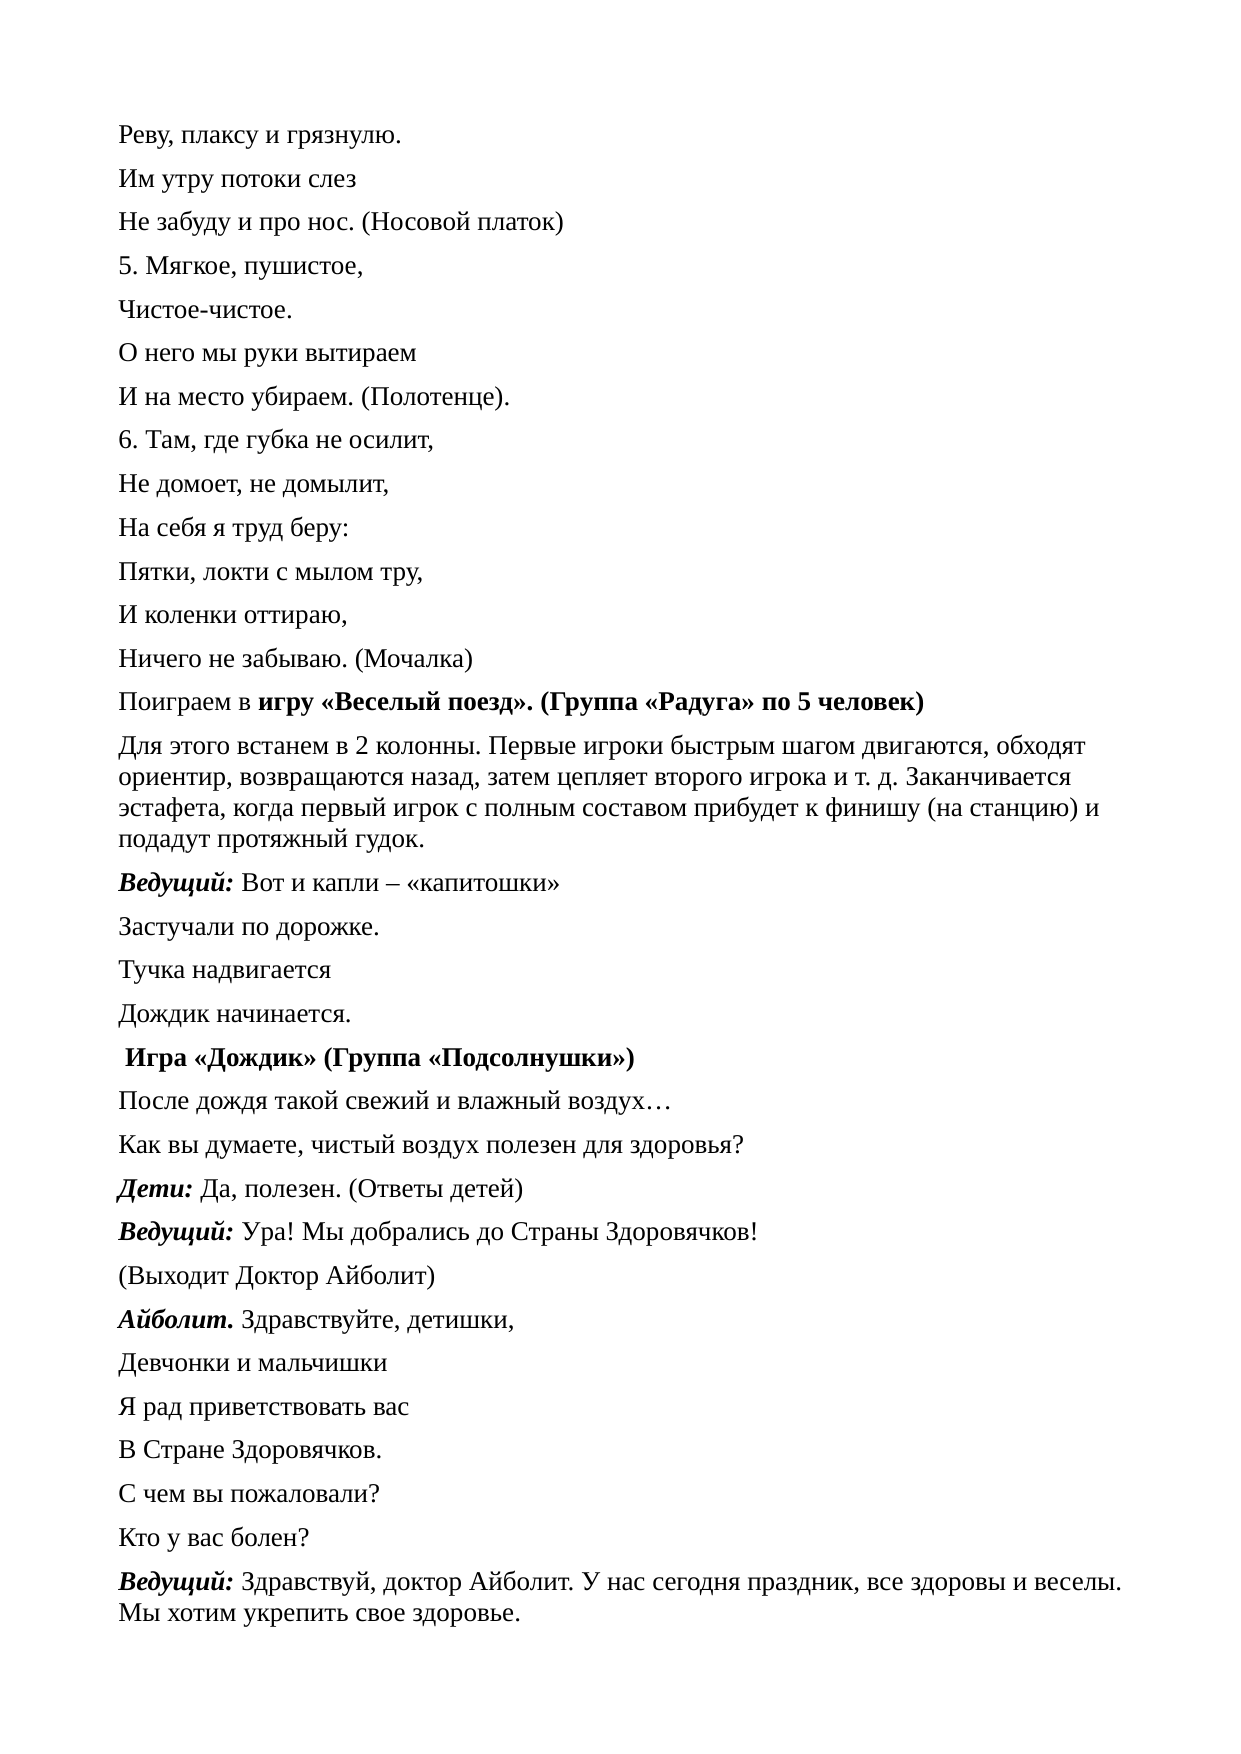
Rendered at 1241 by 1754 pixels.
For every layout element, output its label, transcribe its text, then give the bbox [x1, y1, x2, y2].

text Как вы думаете, чистый воздух полезен для здоровья? [118, 1128, 1152, 1159]
text Поиграем в игру «Веселый поезд». (Группа «Радуга» по 5 человек) [118, 686, 1152, 717]
text С чем вы пожаловали? [118, 1477, 1152, 1508]
text И коленки оттираю, [118, 598, 1152, 629]
text Ведущий: Здравствуй, доктор Айболит. У нас сегодня праздник, все здоровы и веселы. Мы хотим укрепить свое здоровье. [118, 1564, 1152, 1627]
text Тучка надвигается [118, 953, 1152, 985]
text Для этого встанем в 2 колонны. Первые игроки быстрым шагом двигаются, обходят ориентир, возвращаются назад, затем цепляет второго игрока и т. д. Заканчивается эстафета, когда первый игрок с полным составом прибудет к финишу (на станцию) и подадут протяжный гудок. [118, 729, 1152, 854]
text О него мы руки вытираем [118, 336, 1152, 367]
text После дождя такой свежий и влажный воздух… [118, 1084, 1152, 1116]
text Я рад приветствовать вас [118, 1390, 1152, 1421]
text Чистое-чистое. [118, 293, 1152, 324]
text Игра «Дождик» (Группа «Подсолнушки») [118, 1041, 1152, 1072]
text Девчонки и мальчишки [118, 1346, 1152, 1377]
text Ничего не забываю. (Мочалка) [118, 642, 1152, 673]
text Дети: Да, полезен. (Ответы детей) [118, 1172, 1152, 1203]
text Не забуду и про нос. (Носовой платок) [118, 205, 1152, 237]
text Реву, плаксу и грязнулю. [118, 118, 1152, 149]
text В Стране Здоровячков. [118, 1434, 1152, 1465]
text Дождик начинается. [118, 997, 1152, 1028]
text Кто у вас болен? [118, 1521, 1152, 1552]
text Не домоет, не домылит, [118, 467, 1152, 498]
text (Выходит Доктор Айболит) [118, 1259, 1152, 1290]
text На себя я труд беру: [118, 511, 1152, 542]
text И на место убираем. (Полотенце). [118, 380, 1152, 411]
text Им утру потоки слез [118, 162, 1152, 193]
text Ведущий: Вот и капли – «капитошки» [118, 866, 1152, 897]
text Айболит. Здравствуйте, детишки, [118, 1303, 1152, 1334]
text 6. Там, где губка не осилит, [118, 424, 1152, 455]
text Пятки, локти с мылом тру, [118, 554, 1152, 586]
text Застучали по дорожке. [118, 910, 1152, 941]
text Ведущий: Ура! Мы добрались до Страны Здоровячков! [118, 1215, 1152, 1247]
text 5. Мягкое, пушистое, [118, 249, 1152, 280]
